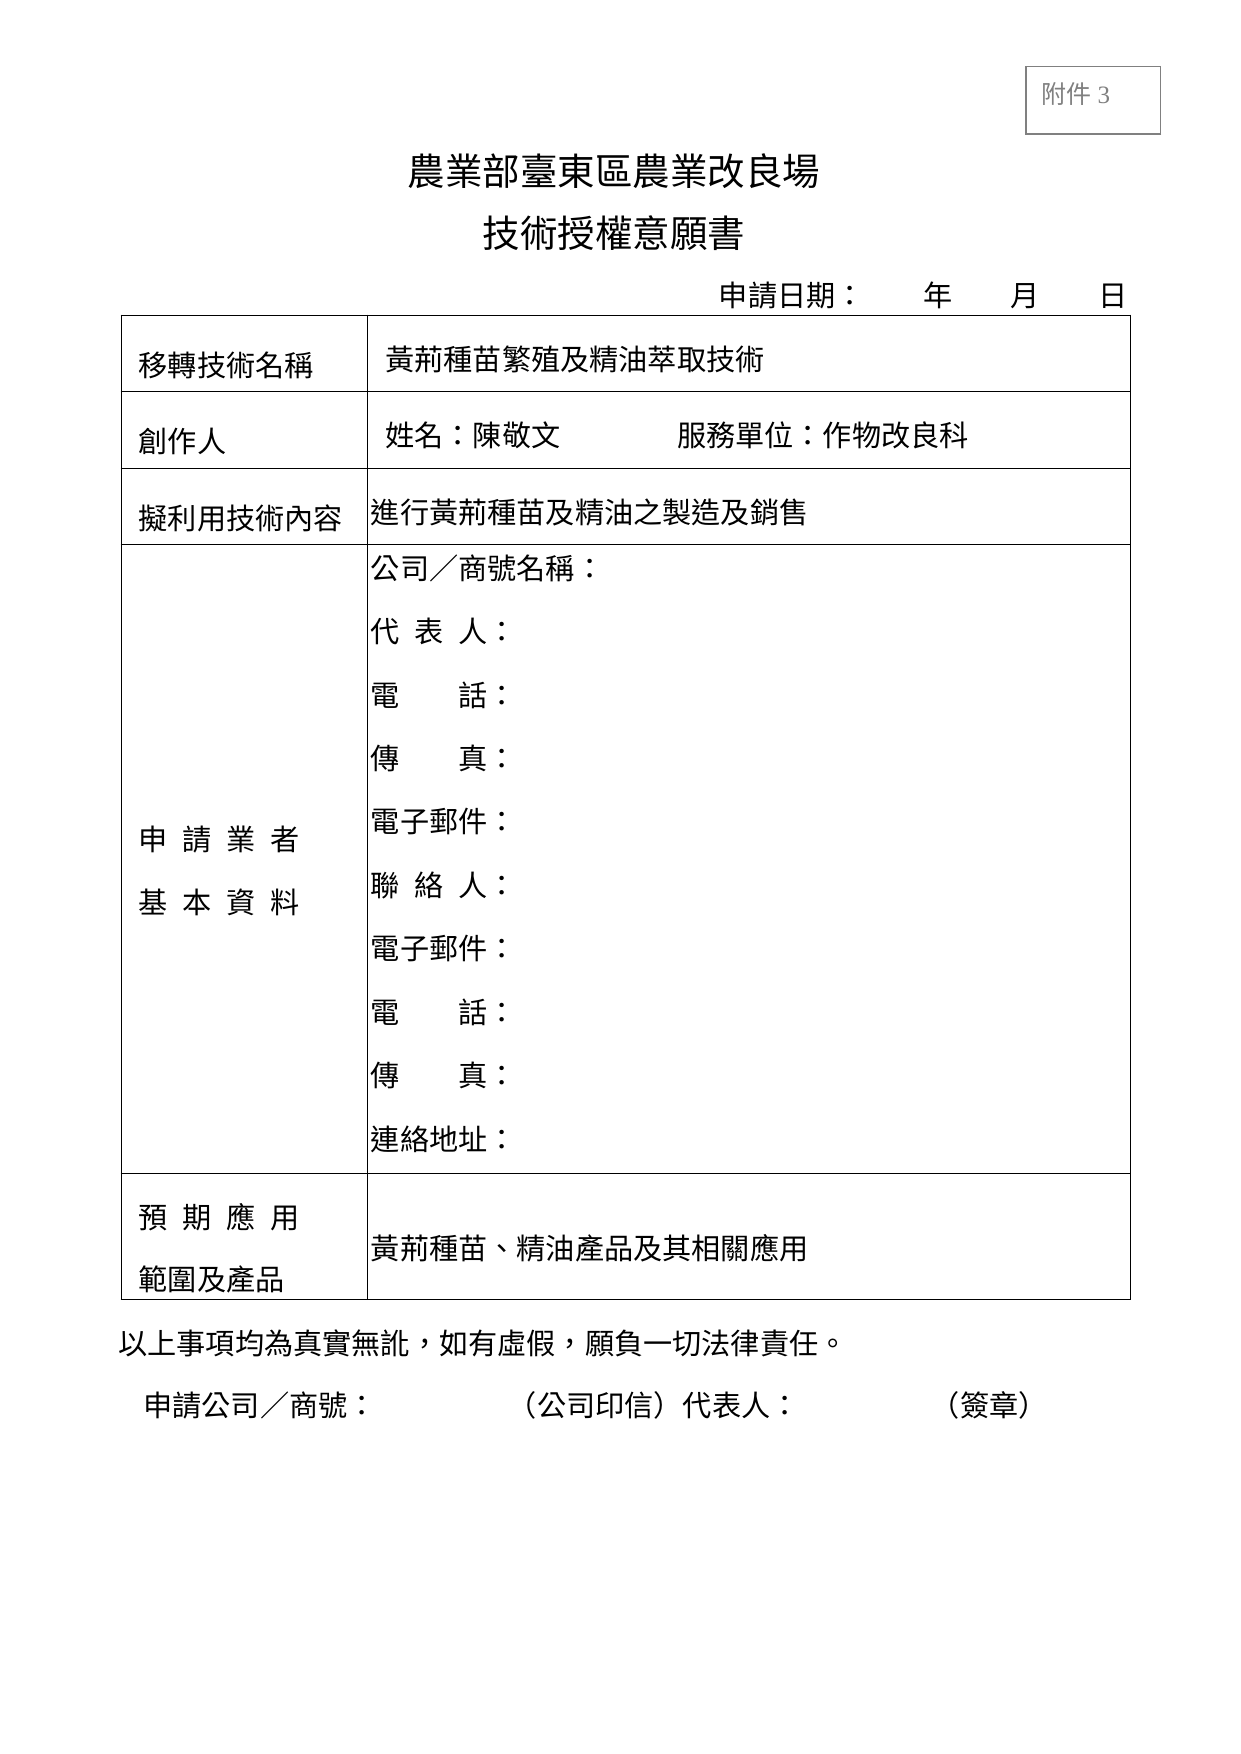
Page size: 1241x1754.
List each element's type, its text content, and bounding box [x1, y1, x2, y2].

text 以上事項均為真實無訛，如有虛假，願負一切法律責任。 [118, 1300, 1072, 1362]
table_header 黃荊種苗繁殖及精油萃取技術 [368, 316, 1130, 391]
table_cell 黃荊種苗、精油產品及其相關應用 [368, 1174, 1130, 1299]
table_cell 公司／商號名稱： 代 表 人： 電 話： 傳 真： 電子郵件： 聯 絡 人： 電子郵件： 電 話： 傳 真： 連絡地址： [368, 545, 1130, 1173]
text 技術授權意願書 [118, 189, 1109, 252]
table_cell 姓名：陳敬文 服務單位：作物改良科 [368, 392, 1130, 468]
table_cell 進行黃荊種苗及精油之製造及銷售 [368, 469, 1130, 544]
table_cell 擬利用技術內容 [122, 469, 367, 544]
text 申請公司／商號： （公司印信）代表人： （簽章） [118, 1362, 1072, 1425]
table_cell 申 請 業 者 基 本 資 料 [122, 545, 367, 1173]
table_cell 創作人 [122, 392, 367, 468]
text 申請日期： 年 月 日 [118, 252, 1127, 314]
table_cell 預 期 應 用 範圍及產品 [122, 1174, 367, 1299]
text 農業部臺東區農業改良場 [118, 127, 1109, 189]
table_header 移轉技術名稱 [122, 316, 367, 391]
text 附件 3 [1042, 75, 1145, 111]
